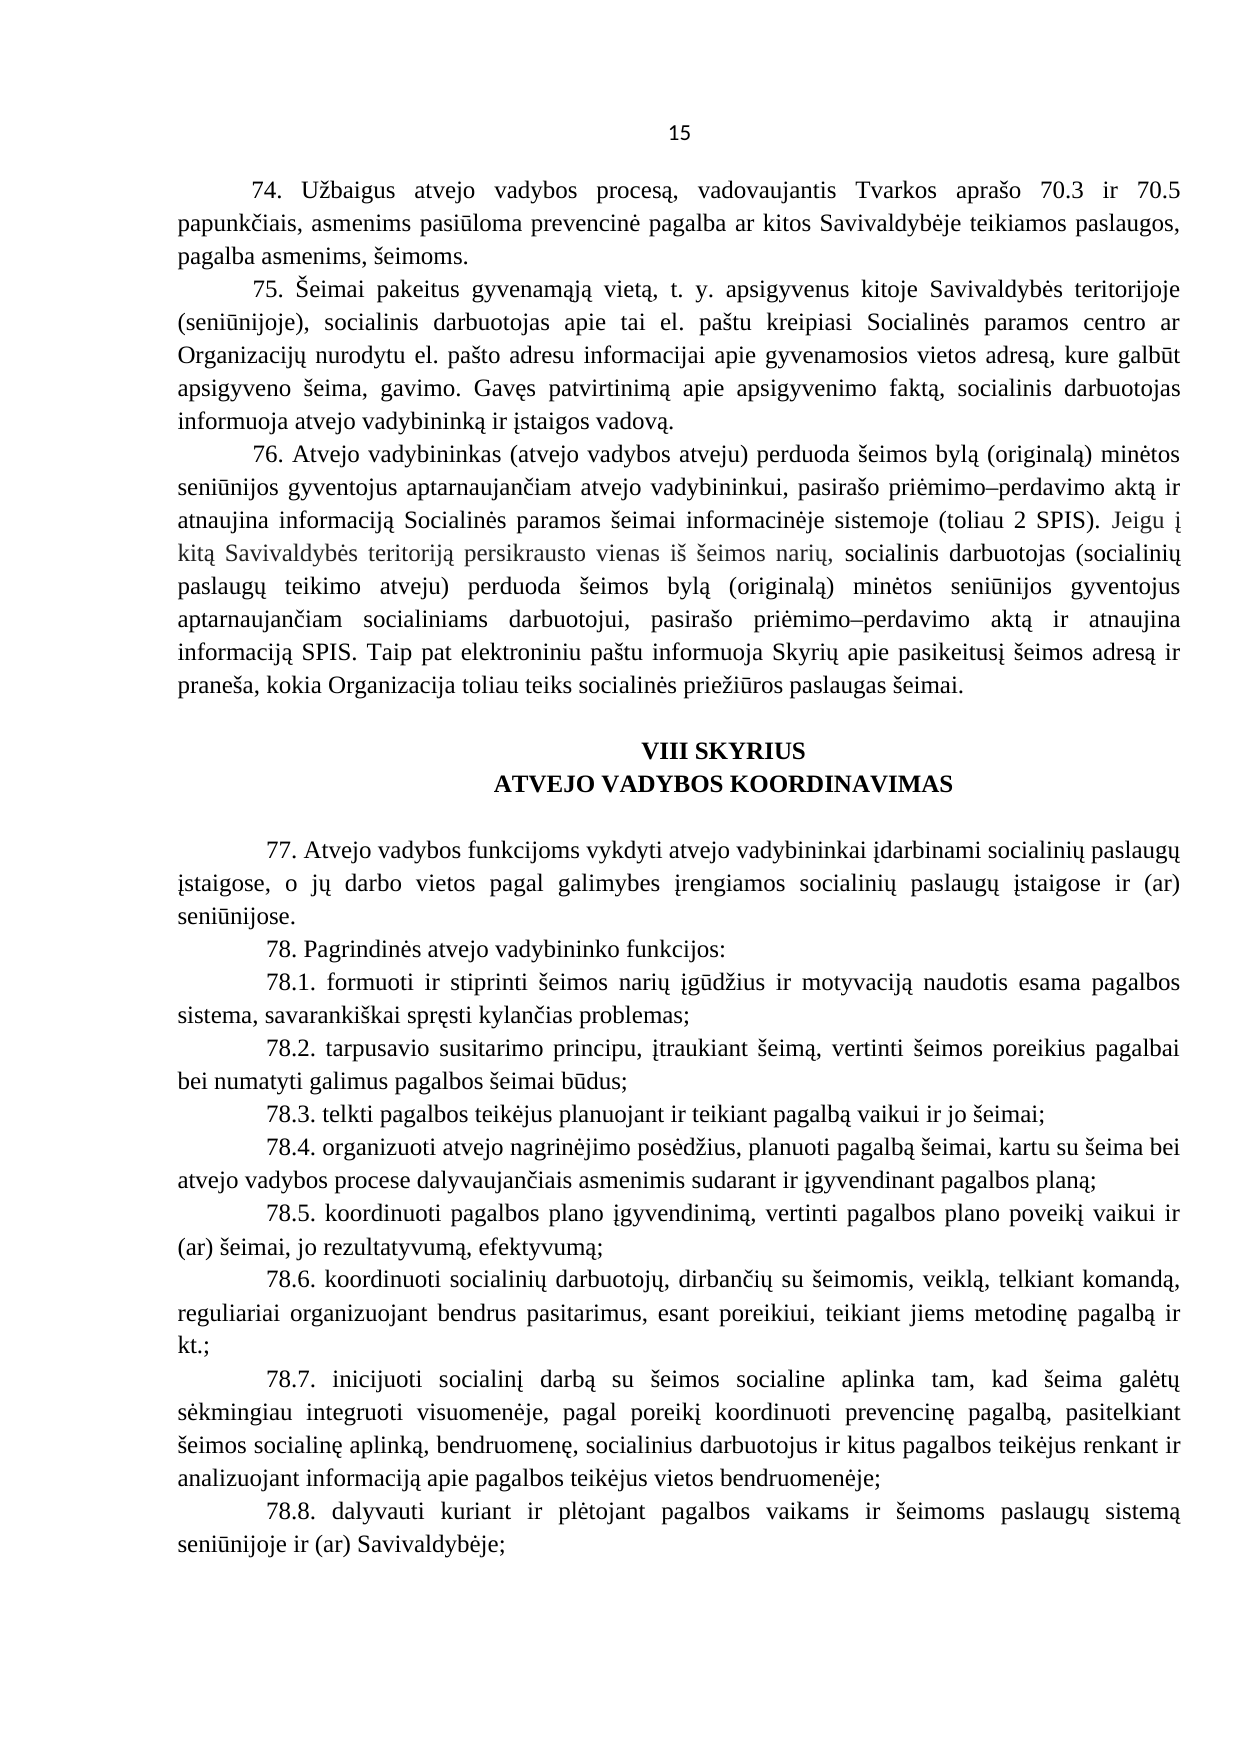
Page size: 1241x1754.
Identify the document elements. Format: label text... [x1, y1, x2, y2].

text 78.5. koordinuoti pagalbos plano įgyvendinimą, vertinti pagalbos plano poveikį vaikui ir (ar) šeimai, jo rezultatyvumą, efektyvumą; [177, 1198, 1181, 1260]
text 78.4. organizuoti atvejo nagrinėjimo posėdžius, planuoti pagalbą šeimai, kartu su šeima bei atvejo vadybos procese dalyvaujančiais asmenimis sudarant ir įgyvendinant pagalbos planą; [177, 1132, 1181, 1194]
text 78. Pagrindinės atvejo vadybininko funkcijos: [177, 934, 1181, 963]
text 78.7. inicijuoti socialinį darbą su šeimos socialine aplinka tam, kad šeima galėtų sėkmingiau integruoti visuomenėje, pagal poreikį koordinuoti prevencinę pagalbą, pasitelkiant šeimos socialinę aplinką, bendruomenę, socialinius darbuotojus ir kitus pagalbos teikėjus renkant ir analizuojant informaciją apie pagalbos teikėjus vietos bendruomenėje; [177, 1364, 1181, 1491]
text 78.6. koordinuoti socialinių darbuotojų, dirbančių su šeimomis, veiklą, telkiant komandą, reguliariai organizuojant bendrus pasitarimus, esant poreikiui, teikiant jiems metodinę pagalbą ir kt.; [177, 1264, 1181, 1359]
text 78.1. formuoti ir stiprinti šeimos narių įgūdžius ir motyvaciją naudotis esama pagalbos sistema, savarankiškai spręsti kylančias problemas; [177, 967, 1181, 1029]
text 76. Atvejo vadybininkas (atvejo vadybos atveju) perduoda šeimos bylą (originalą) minėtos seniūnijos gyventojus aptarnaujančiam atvejo vadybininkui, pasirašo priėmimo–perdavimo aktą ir atnaujina informaciją Socialinės paramos šeimai informacinėje sistemoje (toliau 2 SPIS). Jeigu į kitą Savivaldybės teritoriją persikrausto vienas iš šeimos narių, socialinis darbuotojas (socialinių paslaugų teikimo atveju) perduoda šeimos bylą (originalą) minėtos seniūnijos gyventojus aptarnaujančiam socialiniams darbuotojui, pasirašo priėmimo–perdavimo aktą ir atnaujina informaciją SPIS. Taip pat elektroniniu paštu informuoja Skyrių apie pasikeitusį šeimos adresą ir praneša, kokia Organizacija toliau teiks socialinės priežiūros paslaugas šeimai. [177, 439, 1181, 699]
text 78.8. dalyvauti kuriant ir plėtojant pagalbos vaikams ir šeimoms paslaugų sistemą seniūnijoje ir (ar) Savivaldybėje; [177, 1496, 1181, 1557]
text 78.2. tarpusavio susitarimo principu, įtraukiant šeimą, vertinti šeimos poreikius pagalbai bei numatyti galimus pagalbos šeimai būdus; [177, 1033, 1181, 1095]
text 74. Užbaigus atvejo vadybos procesą, vadovaujantis Tvarkos aprašo 70.3 ir 70.5 papunkčiais, asmenims pasiūloma prevencinė pagalba ar kitos Savivaldybėje teikiamos paslaugos, pagalba asmenims, šeimoms. [177, 175, 1181, 270]
text 77. Atvejo vadybos funkcijoms vykdyti atvejo vadybininkai įdarbinami socialinių paslaugų įstaigose, o jų darbo vietos pagal galimybes įrengiamos socialinių paslaugų įstaigose ir (ar) seniūnijose. [177, 835, 1181, 930]
text 78.3. telkti pagalbos teikėjus planuojant ir teikiant pagalbą vaikui ir jo šeimai; [177, 1099, 1181, 1128]
text VIII SKYRIUS [177, 736, 1181, 765]
text ATVEJO VADYBOS KOORDINAVIMAS [177, 769, 1181, 798]
text 75. Šeimai pakeitus gyvenamąją vietą, t. y. apsigyvenus kitoje Savivaldybės teritorijoje (seniūnijoje), socialinis darbuotojas apie tai el. paštu kreipiasi Socialinės paramos centro ar Organizacijų nurodytu el. pašto adresu informacijai apie gyvenamosios vietos adresą, kure galbūt apsigyveno šeima, gavimo. Gavęs patvirtinimą apie apsigyvenimo faktą, socialinis darbuotojas informuoja atvejo vadybininką ir įstaigos vadovą. [177, 274, 1181, 435]
